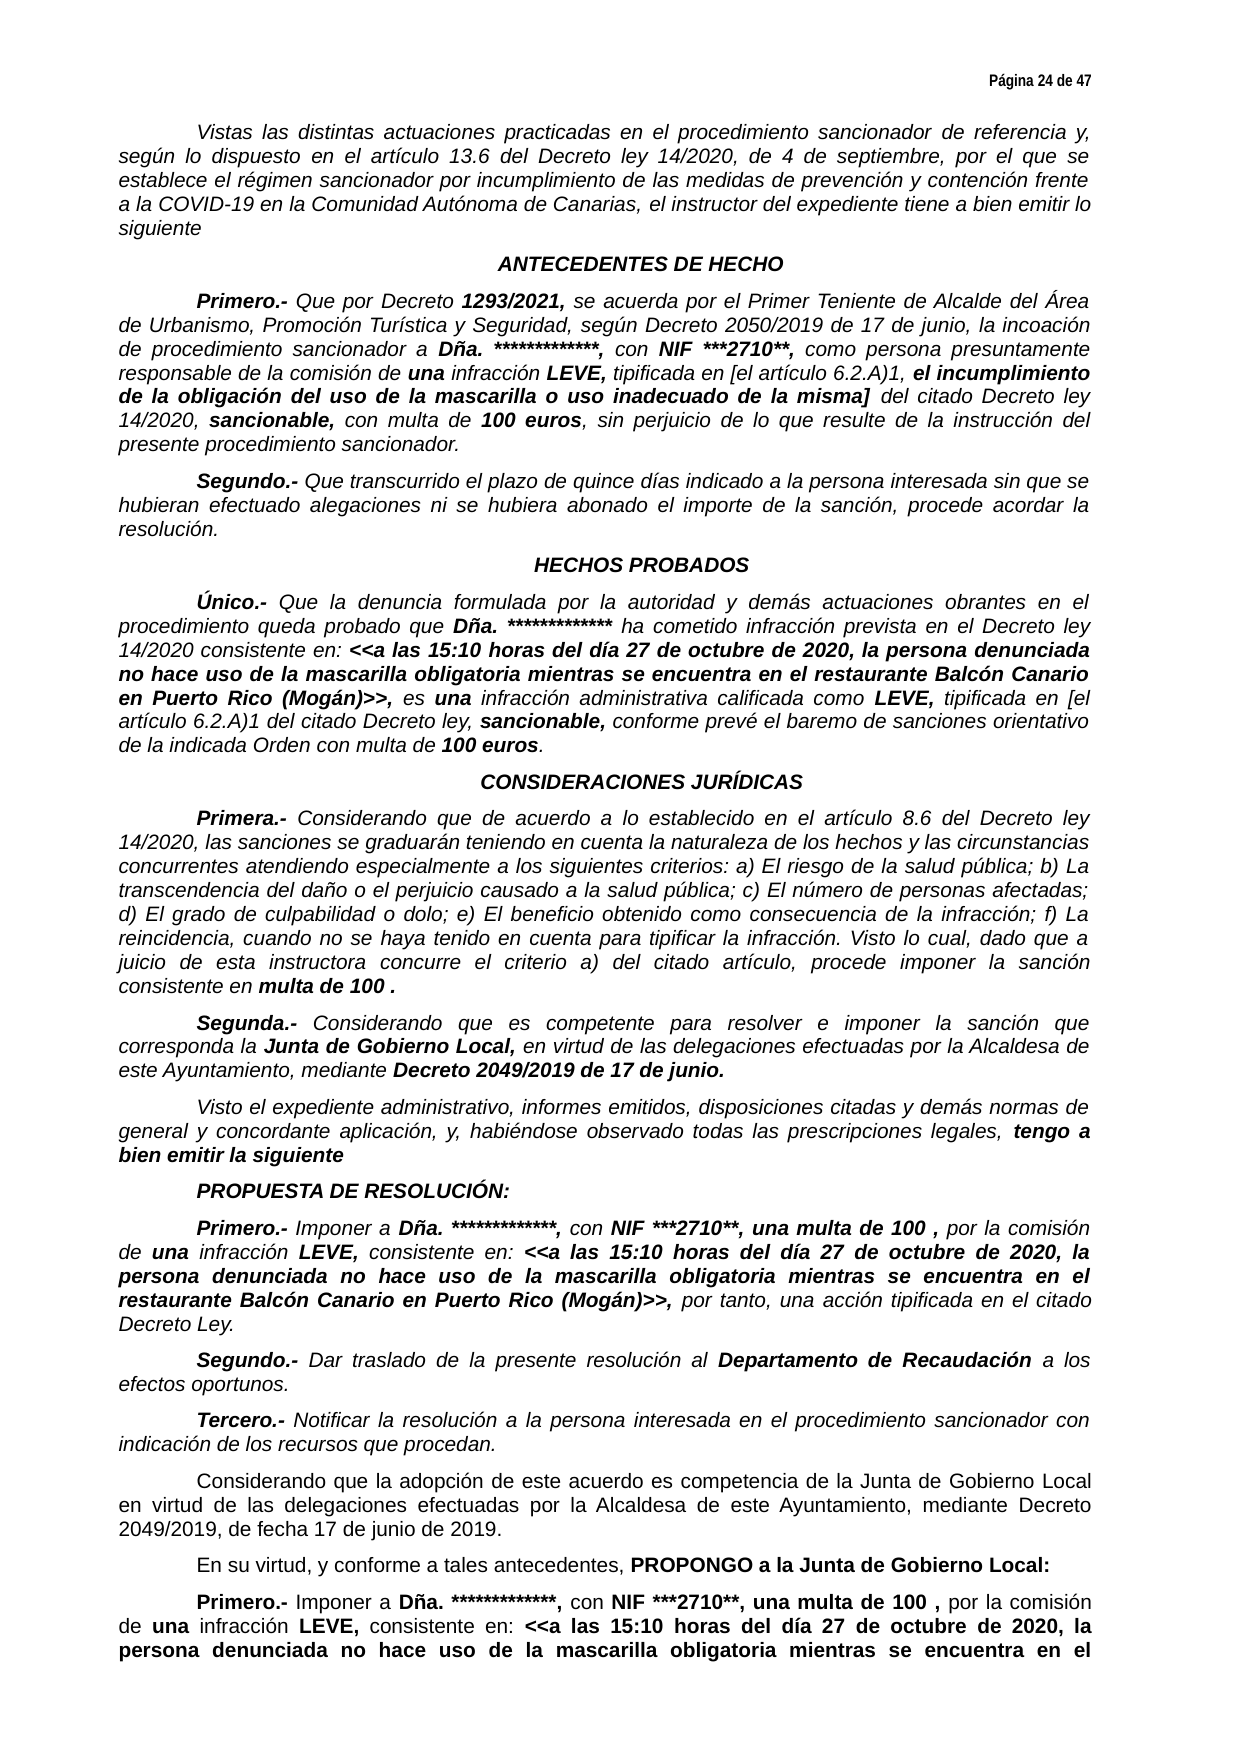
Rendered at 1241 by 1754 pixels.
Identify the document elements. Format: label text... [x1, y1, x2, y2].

text Visto el expediente administrativo, informes emitidos, disposiciones citadas y demás normas de general y concordante aplicación, y, habiéndose observado todas las prescripciones legales, tengo a bien emitir la siguiente [118, 1095, 1092, 1167]
text Segunda.- Considerando que es competente para resolver e imponer la sanción que corresponda la Junta de Gobierno Local, en virtud de las delegaciones efectuadas por la Alcaldesa de este Ayuntamiento, mediante Decreto 2049/2019 de 17 de junio. [118, 1010, 1092, 1082]
text Primero.- Que por Decreto 1293/2021, se acuerda por el Primer Teniente de Alcalde del Área de Urbanismo, Promoción Turística y Seguridad, según Decreto 2050/2019 de 17 de junio, la incoación de procedimiento sancionador a Dña. *************, con NIF ***2710**, como persona presuntamente responsable de la comisión de una infracción LEVE, tipificada en [el artículo 6.2.A)1, el incumplimiento de la obligación del uso de la mascarilla o uso inadecuado de la misma] del citado Decreto ley 14/2020, sancionable, con multa de 100 euros, sin perjuicio de lo que resulte de la instrucción del presente procedimiento sancionador. [118, 288, 1092, 456]
text ANTECEDENTES DE HECHO [118, 252, 1092, 276]
text Único.- Que la denuncia formulada por la autoridad y demás actuaciones obrantes en el procedimiento queda probado que Dña. ************* ha cometido infracción prevista en el Decreto ley 14/2020 consistente en: <<a las 15:10 horas del día 27 de octubre de 2020, la persona denunciada no hace uso de la mascarilla obligatoria mientras se encuentra en el restaurante Balcón Canario en Puerto Rico (Mogán)>>, es una infracción administrativa calificada como LEVE, tipificada en [el artículo 6.2.A)1 del citado Decreto ley, sancionable, conforme prevé el baremo de sanciones orientativo de la indicada Orden con multa de 100 euros. [118, 589, 1092, 757]
text Vistas las distintas actuaciones practicadas en el procedimiento sancionador de referencia y, según lo dispuesto en el artículo 13.6 del Decreto ley 14/2020, de 4 de septiembre, por el que se establece el régimen sancionador por incumplimiento de las medidas de prevención y contención frente a la COVID-19 en la Comunidad Autónoma de Canarias, el instructor del expediente tiene a bien emitir lo siguiente [118, 120, 1092, 239]
text Considerando que la adopción de este acuerdo es competencia de la Junta de Gobierno Local en virtud de las delegaciones efectuadas por la Alcaldesa de este Ayuntamiento, mediante Decreto 2049/2019, de fecha 17 de junio de 2019. [118, 1469, 1092, 1541]
text Segundo.- Dar traslado de la presente resolución al Departamento de Recaudación a los efectos oportunos. [118, 1348, 1092, 1396]
text CONSIDERACIONES JURÍDICAS [118, 770, 1092, 794]
text Tercero.- Notificar la resolución a la persona interesada en el procedimiento sancionador con indicación de los recursos que procedan. [118, 1408, 1092, 1456]
text HECHOS PROBADOS [118, 553, 1092, 577]
text Primera.- Considerando que de acuerdo a lo establecido en el artículo 8.6 del Decreto ley 14/2020, las sanciones se graduarán teniendo en cuenta la naturaleza de los hechos y las circunstancias concurrentes atendiendo especialmente a los siguientes criterios: a) El riesgo de la salud pública; b) La transcendencia del daño o el perjuicio causado a la salud pública; c) El número de personas afectadas; d) El grado de culpabilidad o dolo; e) El beneficio obtenido como consecuencia de la infracción; f) La reincidencia, cuando no se haya tenido en cuenta para tipificar la infracción. Visto lo cual, dado que a juicio de esta instructora concurre el criterio a) del citado artículo, procede imponer la sanción consistente en multa de 100 . [118, 806, 1092, 998]
text En su virtud, y conforme a tales antecedentes, PROPONGO a la Junta de Gobierno Local: [118, 1553, 1092, 1577]
text PROPUESTA DE RESOLUCIÓN: [118, 1179, 1092, 1203]
text Primero.- Imponer a Dña. *************, con NIF ***2710**, una multa de 100 , por la comisión de una infracción LEVE, consistente en: <<a las 15:10 horas del día 27 de octubre de 2020, la persona denunciada no hace uso de la mascarilla obligatoria mientras se encuentra en el restaurante Balcón Canario en Puerto Rico (Mogán)>>, por tanto, una acción tipificada en el citado Decreto Ley. [118, 1216, 1092, 1335]
text Segundo.- Que transcurrido el plazo de quince días indicado a la persona interesada sin que se hubieran efectuado alegaciones ni se hubiera abonado el importe de la sanción, procede acordar la resolución. [118, 469, 1092, 541]
text Primero.- Imponer a Dña. *************, con NIF ***2710**, una multa de 100 , por la comisión de una infracción LEVE, consistente en: <<a las 15:10 horas del día 27 de octubre de 2020, la persona denunciada no hace uso de la mascarilla obligatoria mientras se encuentra en el [118, 1589, 1092, 1661]
